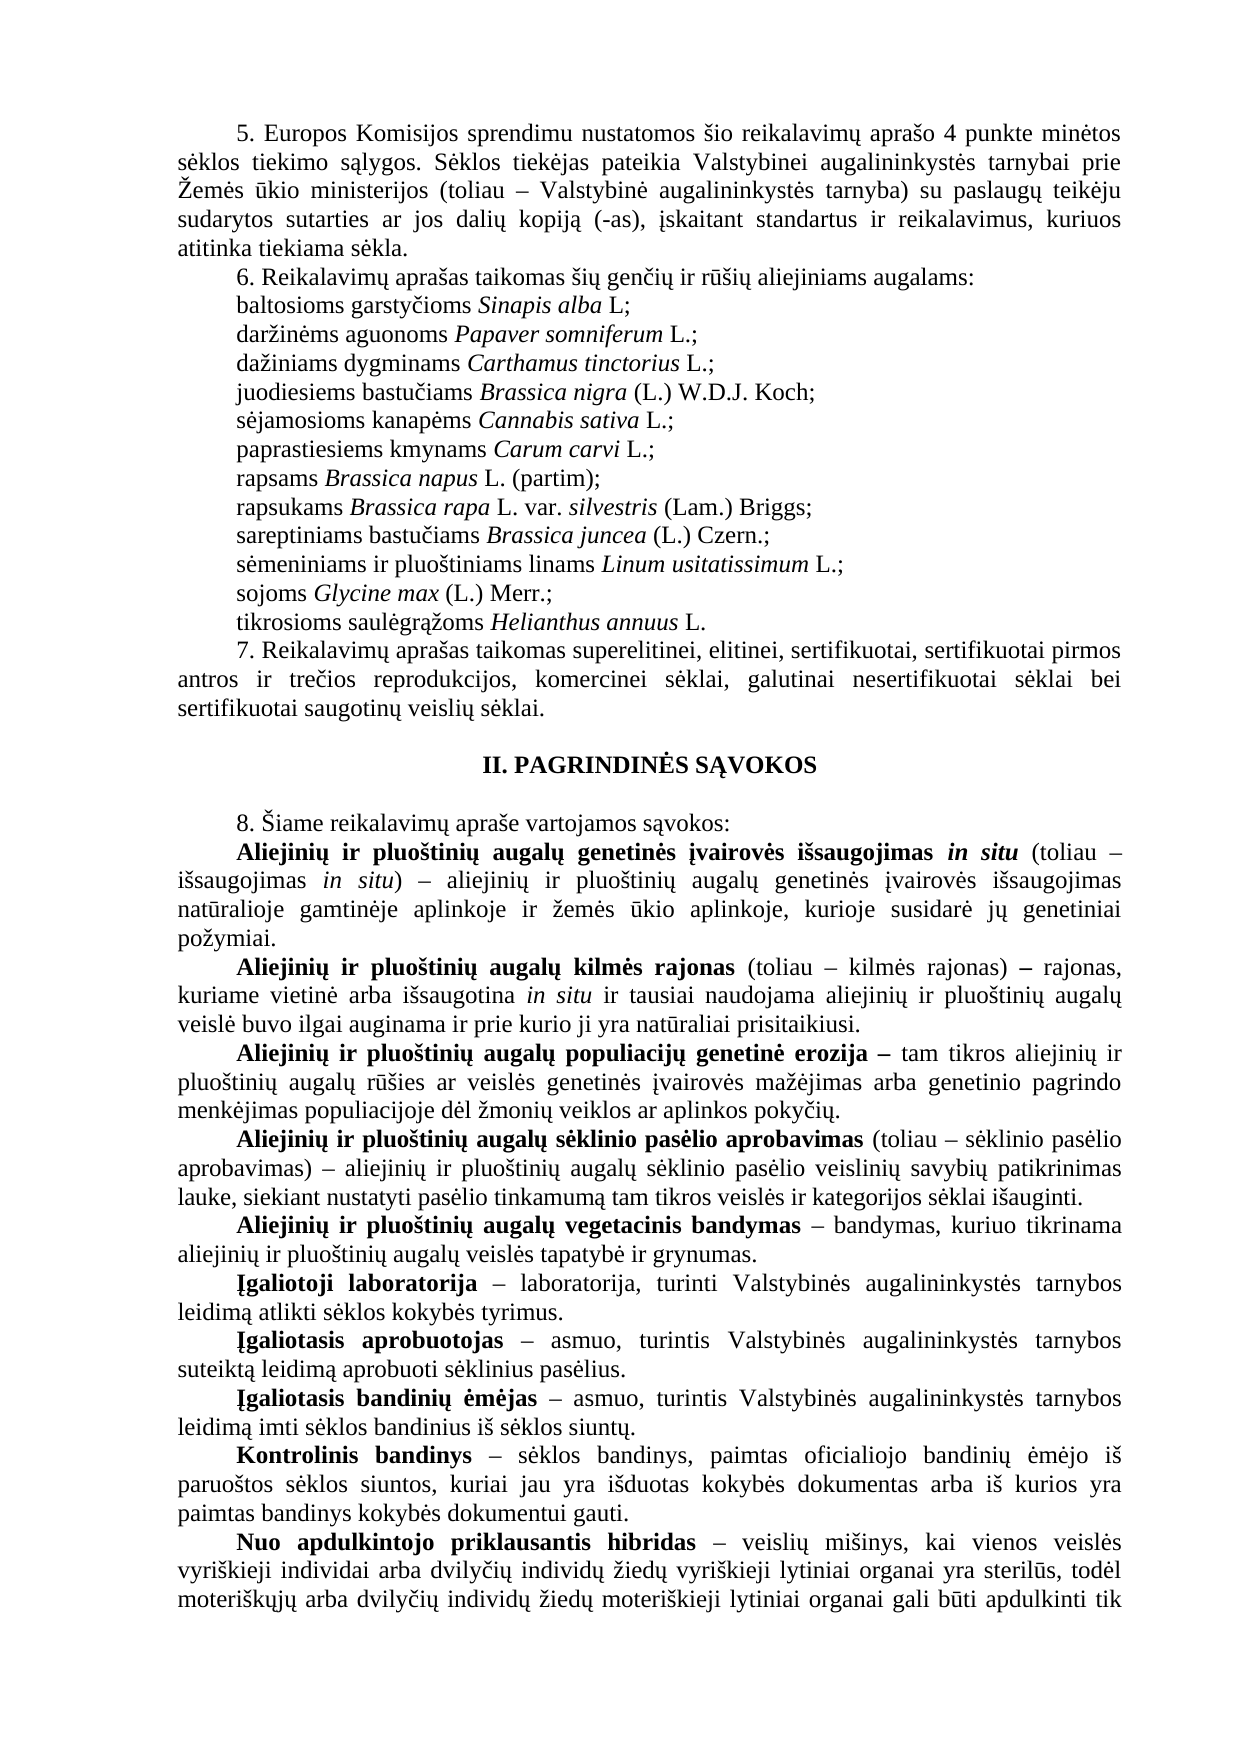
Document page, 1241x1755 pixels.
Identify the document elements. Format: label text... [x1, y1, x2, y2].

text tikrosioms saulėgrąžoms Helianthus annuus L. [177, 607, 1122, 636]
text dažiniams dygminams Carthamus tinctorius L.; [177, 348, 1122, 377]
text sojoms Glycine max (L.) Merr.; [177, 578, 1122, 607]
text Aliejinių ir pluoštinių augalų genetinės įvairovės išsaugojimas in situ (toliau – išsaugojimas in situ) – aliejinių ir pluoštinių augalų genetinės įvairovės išsaugojimas natūralioje gamtinėje aplinkoje ir žemės ūkio aplinkoje, kurioje susidarė jų genetiniai požymiai. [177, 837, 1122, 952]
text sėjamosioms kanapėms Cannabis sativa L.; [177, 406, 1122, 434]
text rapsams Brassica napus L. (partim); [177, 463, 1122, 492]
text Nuo apdulkintojo priklausantis hibridas – veislių mišinys, kai vienos veislės vyriškieji individai arba dvilyčių individų žiedų vyriškieji lytiniai organai yra sterilūs, todėl moteriškųjų arba dvilyčių individų žiedų moteriškieji lytiniai organai gali būti apdulkinti tik [177, 1527, 1122, 1613]
text Kontrolinis bandinys – sėklos bandinys, paimtas oficialiojo bandinių ėmėjo iš paruoštos sėklos siuntos, kuriai jau yra išduotas kokybės dokumentas arba iš kurios yra paimtas bandinys kokybės dokumentui gauti. [177, 1441, 1122, 1527]
text Aliejinių ir pluoštinių augalų kilmės rajonas (toliau – kilmės rajonas) – rajonas, kuriame vietinė arba išsaugotina in situ ir tausiai naudojama aliejinių ir pluoštinių augalų veislė buvo ilgai auginama ir prie kurio ji yra natūraliai prisitaikiusi. [177, 952, 1122, 1038]
text 8. Šiame reikalavimų apraše vartojamos sąvokos: [177, 808, 1122, 837]
text Įgaliotasis aprobuotojas – asmuo, turintis Valstybinės augalininkystės tarnybos suteiktą leidimą aprobuoti sėklinius pasėlius. [177, 1326, 1122, 1383]
text daržinėms aguonoms Papaver somniferum L.; [177, 319, 1122, 348]
text 6. Reikalavimų aprašas taikomas šių genčių ir rūšių aliejiniams augalams: [177, 262, 1122, 291]
text paprastiesiems kmynams Carum carvi L.; [177, 434, 1122, 463]
text II. PAGRINDINĖS SĄVOKOS [177, 751, 1122, 779]
text Įgaliotasis bandinių ėmėjas – asmuo, turintis Valstybinės augalininkystės tarnybos leidimą imti sėklos bandinius iš sėklos siuntų. [177, 1383, 1122, 1441]
text Aliejinių ir pluoštinių augalų vegetacinis bandymas – bandymas, kuriuo tikrinama aliejinių ir pluoštinių augalų veislės tapatybė ir grynumas. [177, 1211, 1122, 1268]
text juodiesiems bastučiams Brassica nigra (L.) W.D.J. Koch; [177, 377, 1122, 406]
text sėmeniniams ir pluoštiniams linams Linum usitatissimum L.; [177, 549, 1122, 578]
text Aliejinių ir pluoštinių augalų sėklinio pasėlio aprobavimas (toliau – sėklinio pasėlio aprobavimas) – aliejinių ir pluoštinių augalų sėklinio pasėlio veislinių savybių patikrinimas lauke, siekiant nustatyti pasėlio tinkamumą tam tikros veislės ir kategorijos sėklai išauginti. [177, 1124, 1122, 1211]
text rapsukams Brassica rapa L. var. silvestris (Lam.) Briggs; [177, 492, 1122, 521]
text Aliejinių ir pluoštinių augalų populiacijų genetinė erozija – tam tikros aliejinių ir pluoštinių augalų rūšies ar veislės genetinės įvairovės mažėjimas arba genetinio pagrindo menkėjimas populiacijoje dėl žmonių veiklos ar aplinkos pokyčių. [177, 1038, 1122, 1124]
text 7. Reikalavimų aprašas taikomas superelitinei, elitinei, sertifikuotai, sertifikuotai pirmos antros ir trečios reprodukcijos, komercinei sėklai, galutinai nesertifikuotai sėklai bei sertifikuotai saugotinų veislių sėklai. [177, 636, 1122, 722]
text Įgaliotoji laboratorija – laboratorija, turinti Valstybinės augalininkystės tarnybos leidimą atlikti sėklos kokybės tyrimus. [177, 1268, 1122, 1326]
text sareptiniams bastučiams Brassica juncea (L.) Czern.; [177, 521, 1122, 549]
text baltosioms garstyčioms Sinapis alba L; [177, 291, 1122, 319]
text 5. Europos Komisijos sprendimu nustatomos šio reikalavimų aprašo 4 punkte minėtos sėklos tiekimo sąlygos. Sėklos tiekėjas pateikia Valstybinei augalininkystės tarnybai prie Žemės ūkio ministerijos (toliau – Valstybinė augalininkystės tarnyba) su paslaugų teikėju sudarytos sutarties ar jos dalių kopiją (-as), įskaitant standartus ir reikalavimus, kuriuos atitinka tiekiama sėkla. [177, 118, 1122, 262]
